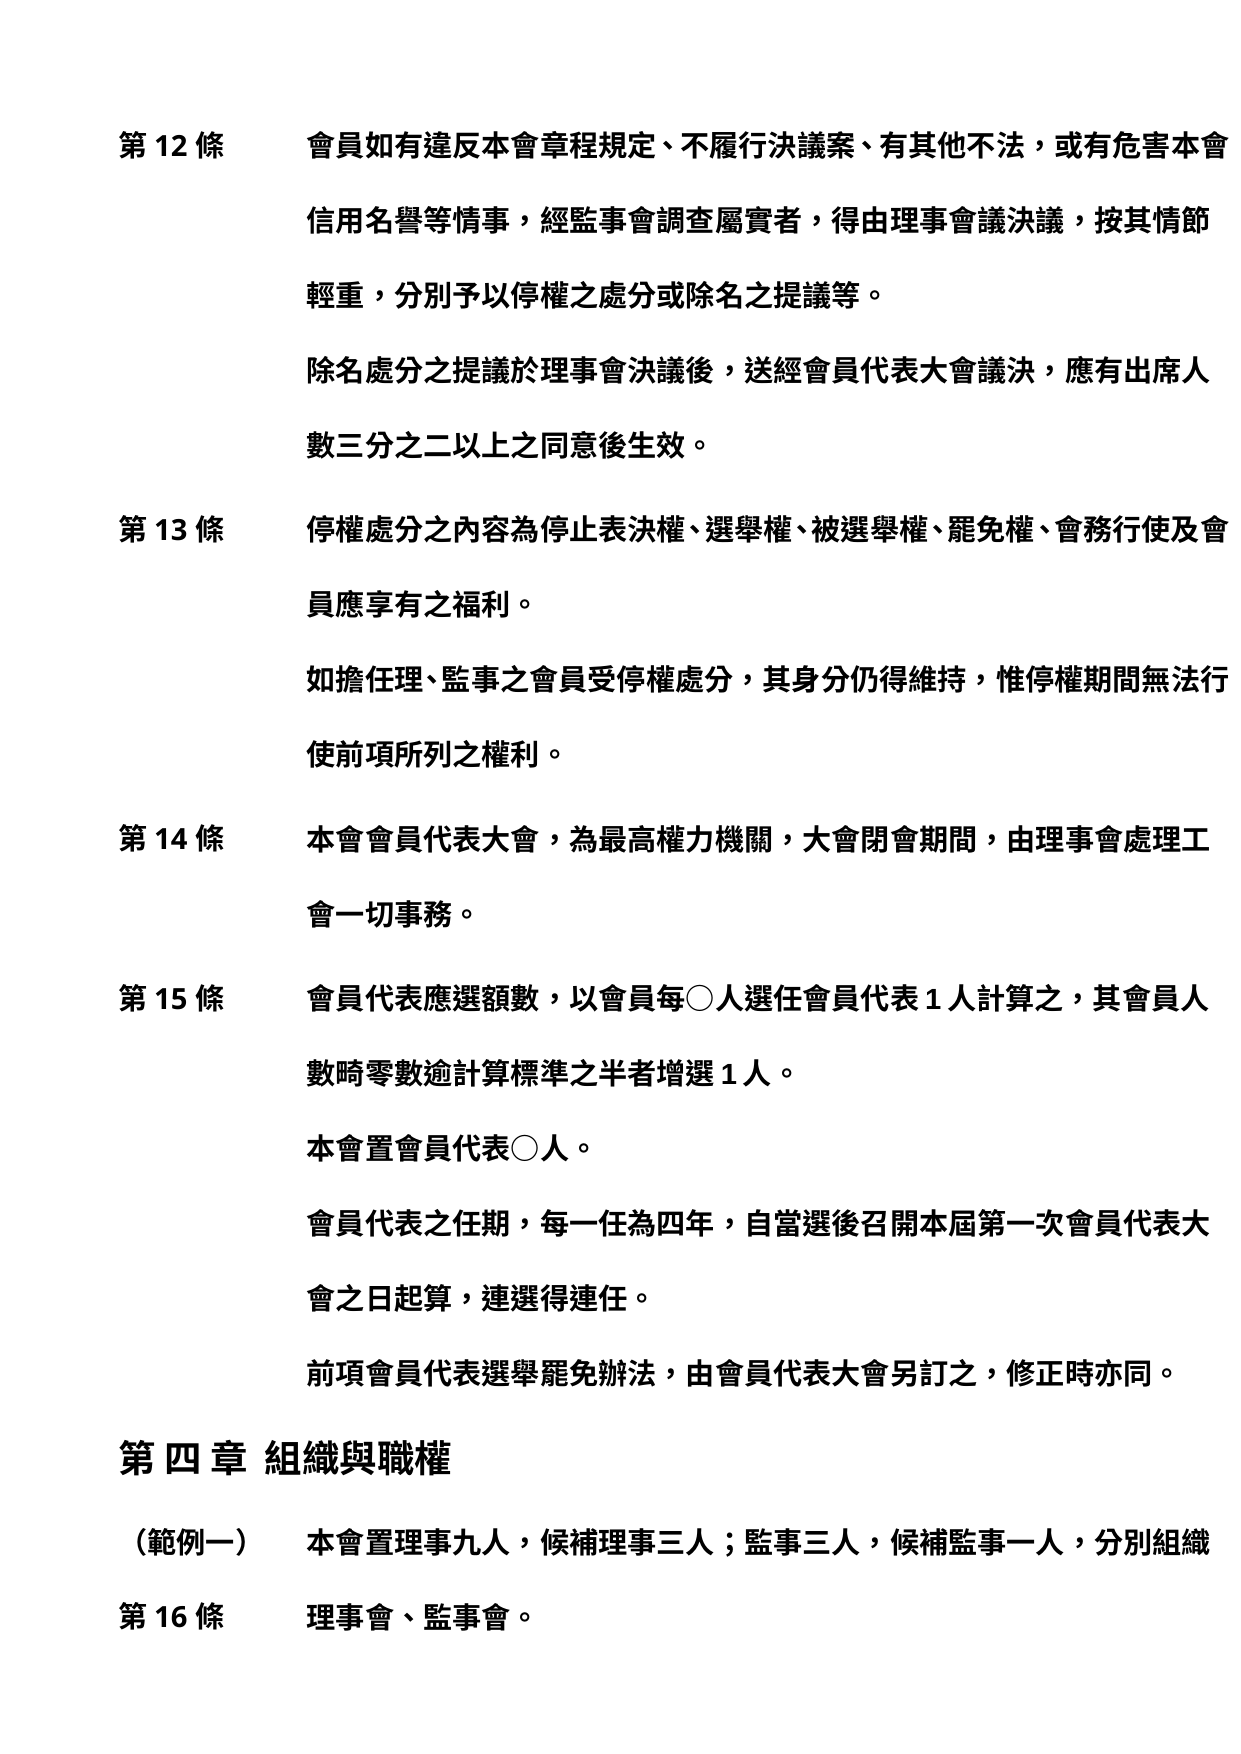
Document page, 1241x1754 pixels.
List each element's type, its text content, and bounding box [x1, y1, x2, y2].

table_cell 本會置理事九人，候補理事三人；監事三人，候補監事一人，分別組織理事會、監事會。 [306, 1498, 1229, 1657]
table_cell [293, 101, 306, 486]
table_cell [293, 954, 306, 1414]
table_cell 第 15 條 [114, 954, 293, 1414]
table_cell （範例一） 第 16 條 [114, 1498, 293, 1657]
table_cell 會員如有違反本會章程規定、不履行決議案、有其他不法，或有危害本會信用名譽等情事，經監事會調查屬實者，得由理事會議決議，按其情節輕重，分別予以停權之處分或除名之提議等。 除名處分之提議於理事會決議後，送經會員代表大會議決，應有出席人數三分之二以上之同意後生效。 [306, 101, 1229, 486]
table_cell 停權處分之內容為停止表決權、選舉權、被選舉權、罷免權、會務行使及會員應享有之福利。 如擔任理、監事之會員受停權處分，其身分仍得維持，惟停權期間無法行使前項所列之權利。 [306, 486, 1229, 795]
table_cell [293, 486, 306, 795]
table_cell [293, 1498, 306, 1657]
table_cell 會員代表應選額數，以會員每○人選任會員代表1人計算之，其會員人數畸零數逾計算標準之半者增選1人。 本會置會員代表○人。 會員代表之任期，每一任為四年，自當選後召開本屆第一次會員代表大會之日起算，連選得連任。 前項會員代表選舉罷免辦法，由會員代表大會另訂之，修正時亦同。 [306, 954, 1229, 1414]
table_cell 第 四 章 組織與職權 [114, 1414, 1229, 1498]
table_cell 第 12 條 [114, 101, 293, 486]
table_cell 本會會員代表大會，為最高權力機關，大會閉會期間，由理事會處理工會一切事務。 [306, 795, 1229, 954]
table_cell 第 13 條 [114, 486, 293, 795]
table_cell 第 14 條 [114, 795, 293, 954]
table_cell [293, 795, 306, 954]
